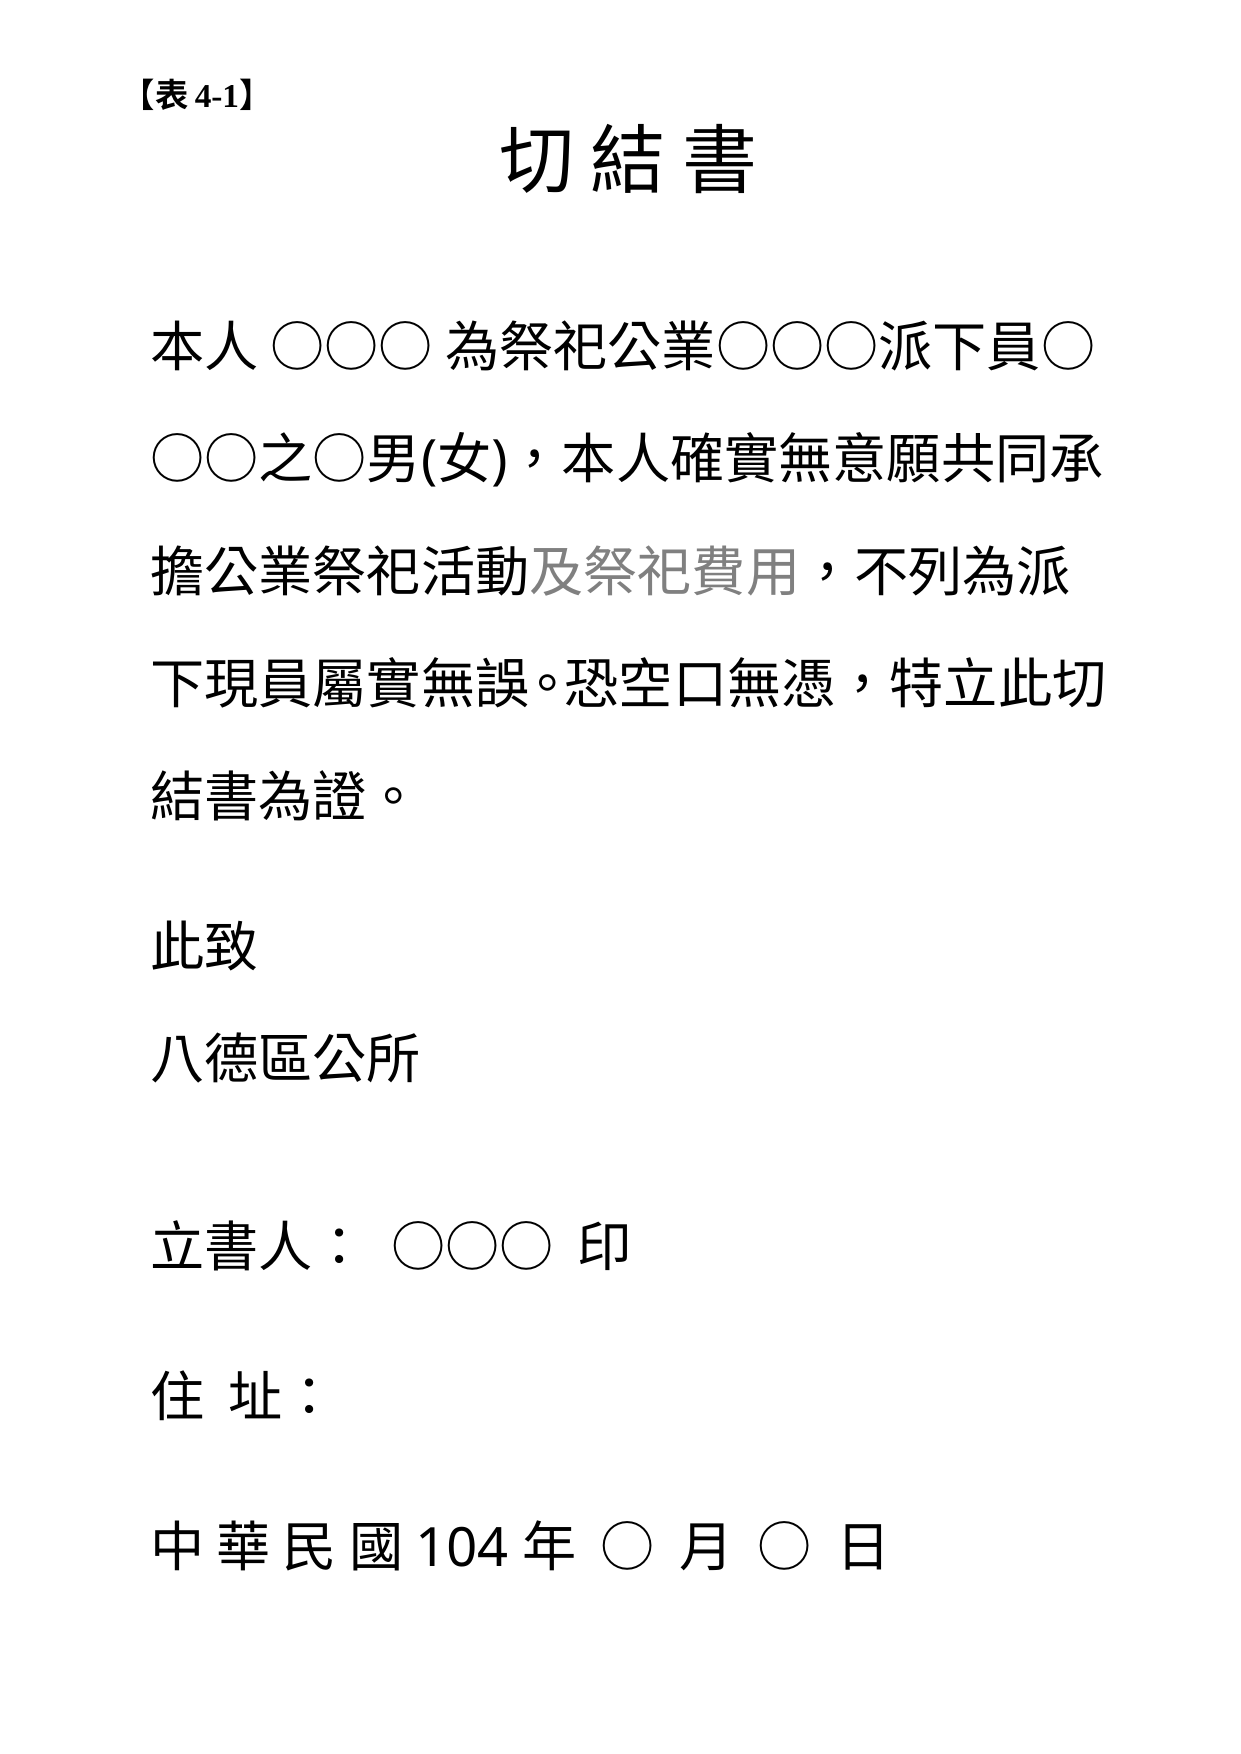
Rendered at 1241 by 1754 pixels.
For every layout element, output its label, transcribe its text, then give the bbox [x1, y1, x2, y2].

text 八德區公所 [150, 999, 1106, 1111]
text 立書人： ○○○ 印 [150, 1186, 1106, 1299]
text 此致 [150, 886, 1106, 999]
text 本人 ○○○ 為祭祀公業○○○派下員○○○之○男(女)，本人確實無意願共同承擔公業祭祀活動及祭祀費用，不列為派下現員屬實無誤。恐空口無憑，特立此切結書為證。 [150, 286, 1106, 849]
text 切 結 書 [150, 99, 1106, 211]
text 【表4-1】 [128, 69, 266, 117]
text 中 華 民 國 104 年 ○ 月 ○ 日 [150, 1486, 1106, 1599]
text 住 址： [150, 1336, 1106, 1449]
